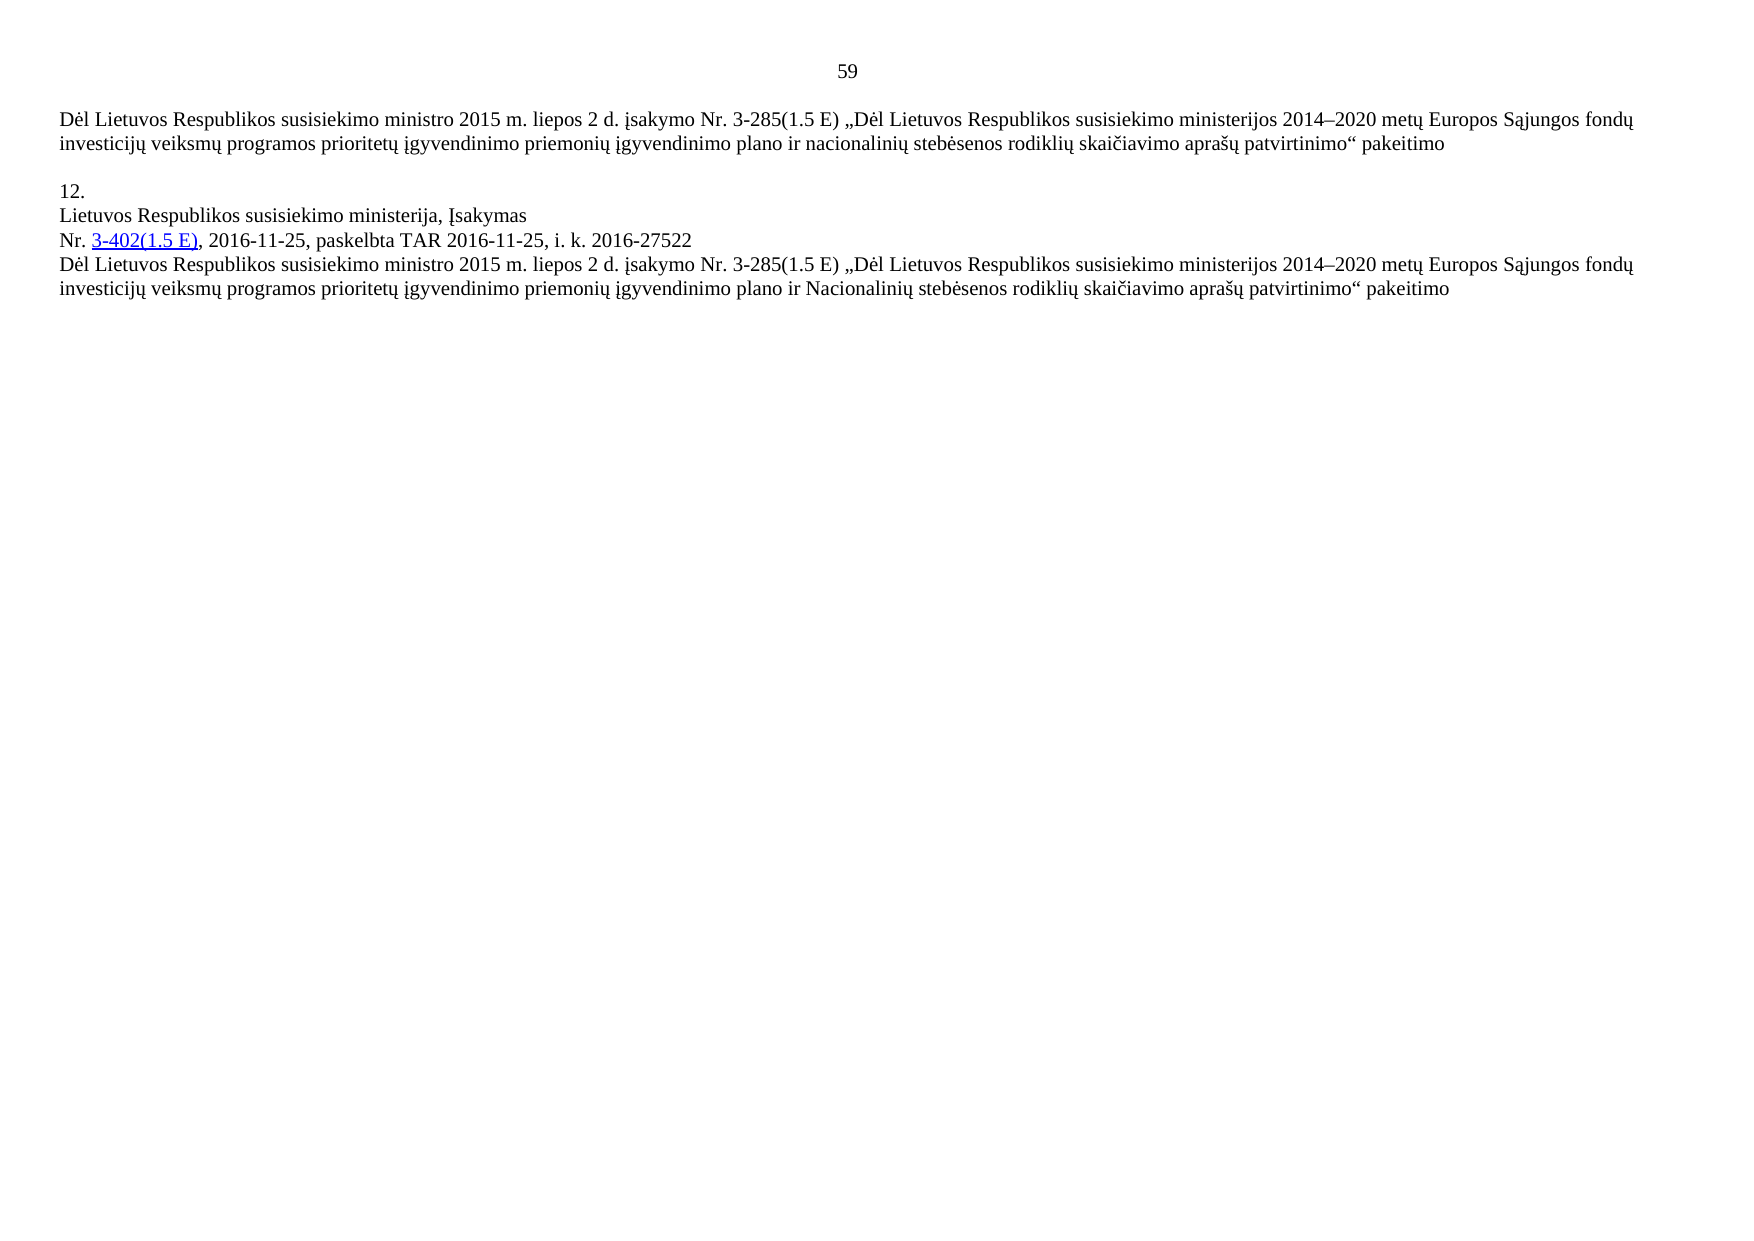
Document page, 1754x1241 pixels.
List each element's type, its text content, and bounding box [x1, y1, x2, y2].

text Lietuvos Respublikos susisiekimo ministerija, Įsakymas [59, 203, 1636, 227]
text Dėl Lietuvos Respublikos susisiekimo ministro 2015 m. liepos 2 d. įsakymo Nr. 3-285(1.5 E) „Dėl Lietuvos Respublikos susisiekimo ministerijos 2014–2020 metų Europos Sąjungos fondų investicijų veiksmų programos prioritetų įgyvendinimo priemonių įgyvendinimo plano ir Nacionalinių stebėsenos rodiklių skaičiavimo aprašų patvirtinimo“ pakeitimo [59, 252, 1636, 300]
text 12. [59, 179, 1636, 203]
text Dėl Lietuvos Respublikos susisiekimo ministro 2015 m. liepos 2 d. įsakymo Nr. 3-285(1.5 E) „Dėl Lietuvos Respublikos susisiekimo ministerijos 2014–2020 metų Europos Sąjungos fondų investicijų veiksmų programos prioritetų įgyvendinimo priemonių įgyvendinimo plano ir nacionalinių stebėsenos rodiklių skaičiavimo aprašų patvirtinimo“ pakeitimo [59, 107, 1636, 155]
text Nr. 3-402(1.5 E), 2016-11-25, paskelbta TAR 2016-11-25, i. k. 2016-27522 [59, 227, 1636, 252]
